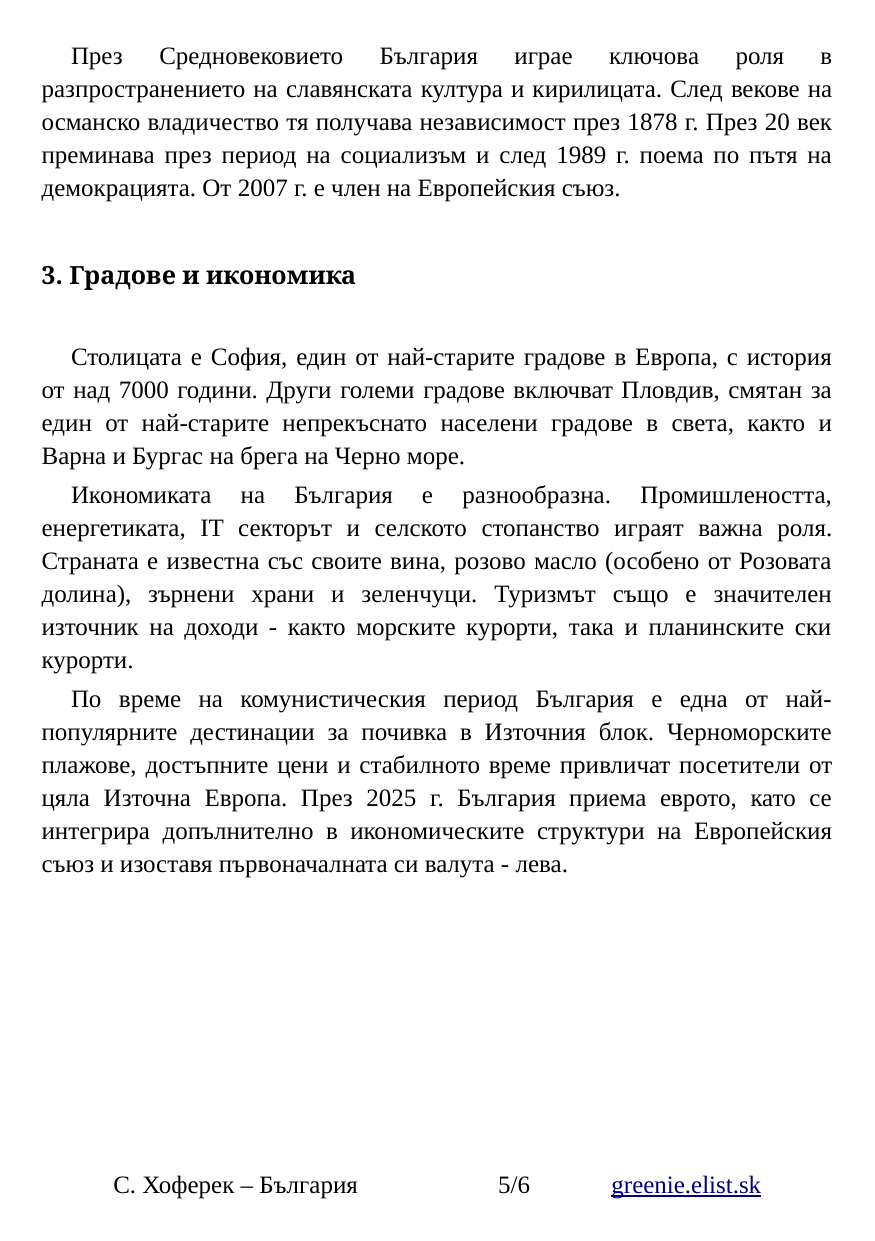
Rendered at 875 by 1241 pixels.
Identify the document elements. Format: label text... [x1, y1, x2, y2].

text Столицата е София, един от най-старите градове в Европа, с история от над 7000 години. Други големи градове включват Пловдив, смятан за един от най-старите непрекъснато населени градове в света, както и Варна и Бургас на брега на Черно море. [41, 342, 833, 470]
text По време на комунистическия период България е една от най-популярните дестинации за почивка в Източния блок. Черноморските плажове, достъпните цени и стабилното време привличат посетители от цяла Източна Европа. През 2025 г. България приема еврото, като се интегрира допълнително в икономическите структури на Европейския съюз и изоставя първоначалната си валута - лева. [41, 684, 833, 878]
text Икономиката на България е разнообразна. Промишлеността, енергетиката, IT секторът и селското стопанство играят важна роля. Страната е известна със своите вина, розово масло (особено от Розовата долина), зърнени храни и зеленчуци. Туризмът също е значителен източник на доходи - както морските курорти, така и планинските ски курорти. [41, 480, 833, 674]
text През Средновековието България играе ключова роля в разпространението на славянската култура и кирилицата. След векове на османско владичество тя получава независимост през 1878 г. През 20 век преминава през период на социализъм и след 1989 г. поема по пътя на демокрацията. От 2007 г. е член на Европейския съюз. [41, 41, 833, 202]
subtitle 3. Градове и икономика [41, 257, 833, 291]
